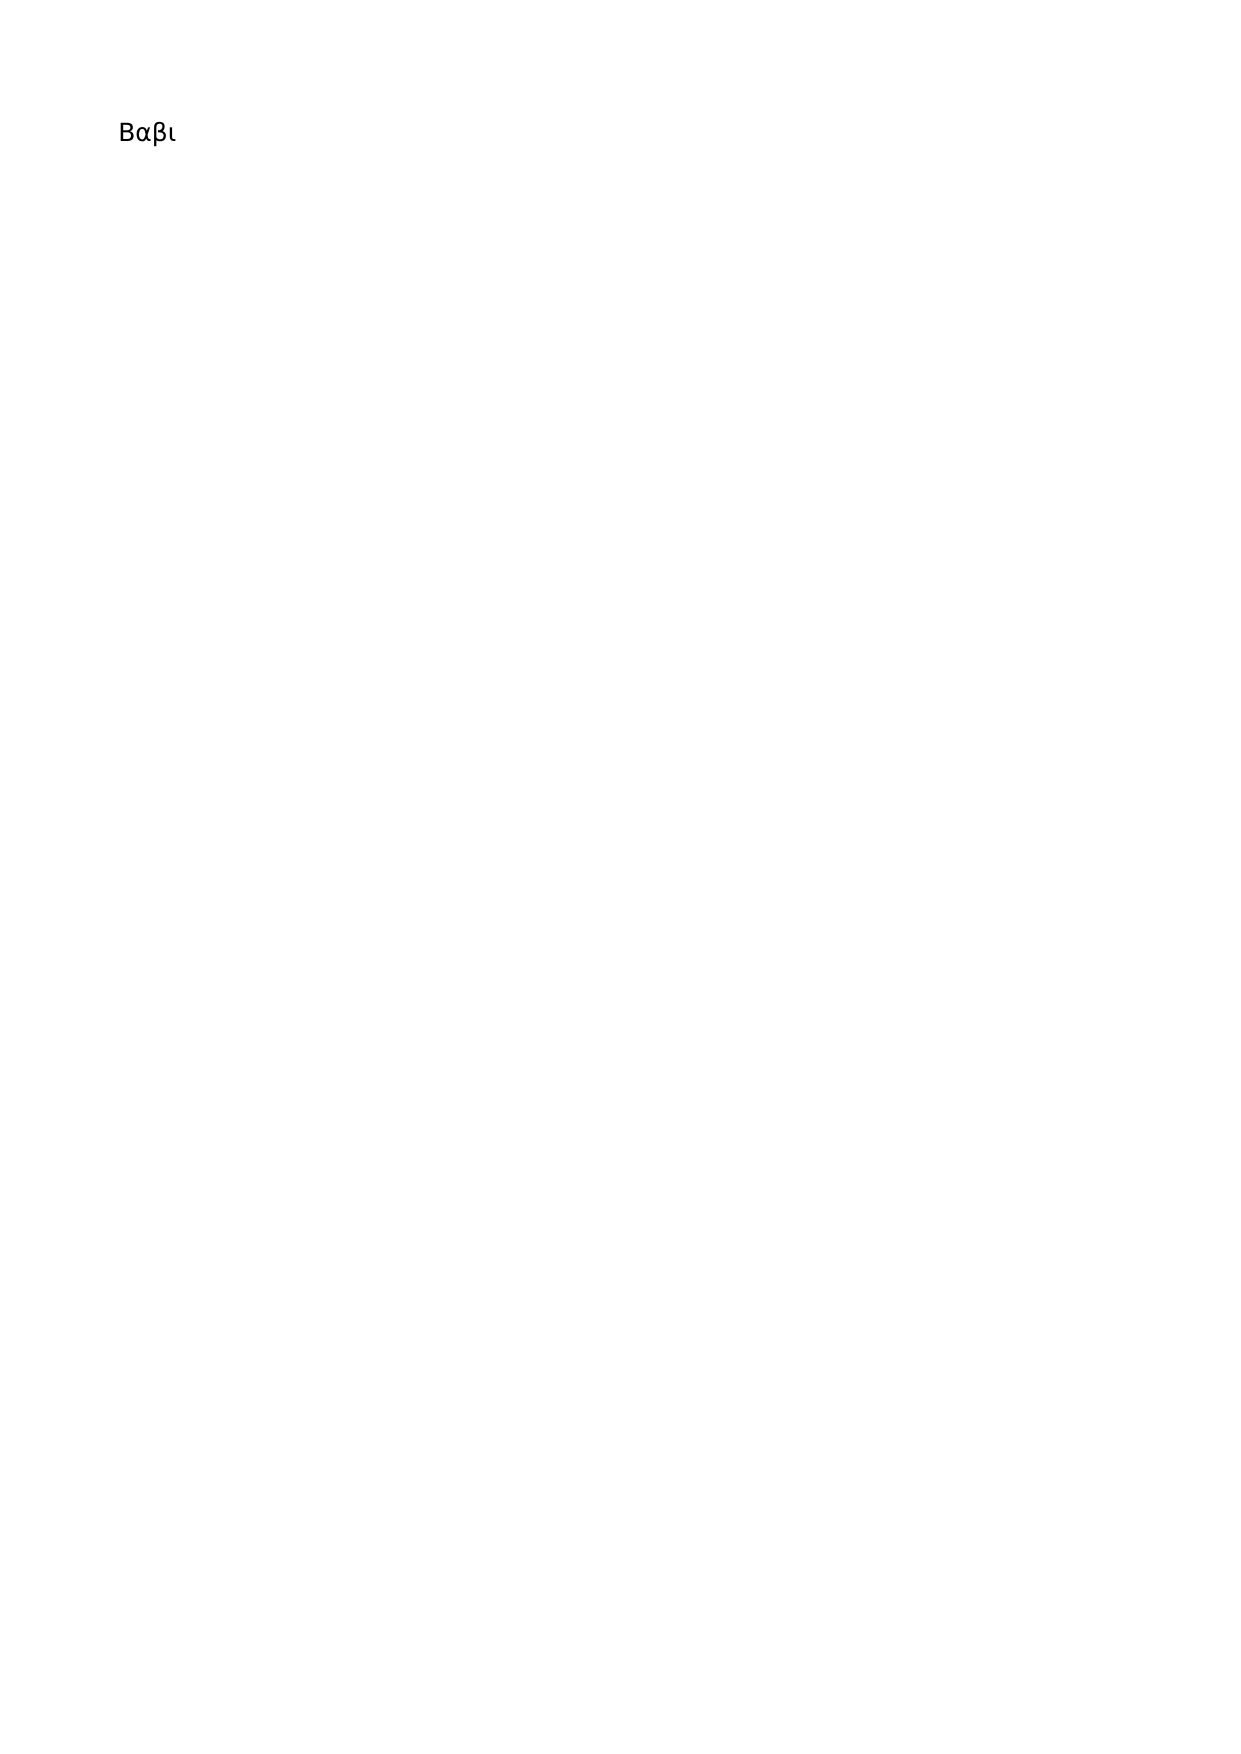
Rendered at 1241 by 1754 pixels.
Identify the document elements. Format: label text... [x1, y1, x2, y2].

text Βαβι [118, 118, 1122, 147]
